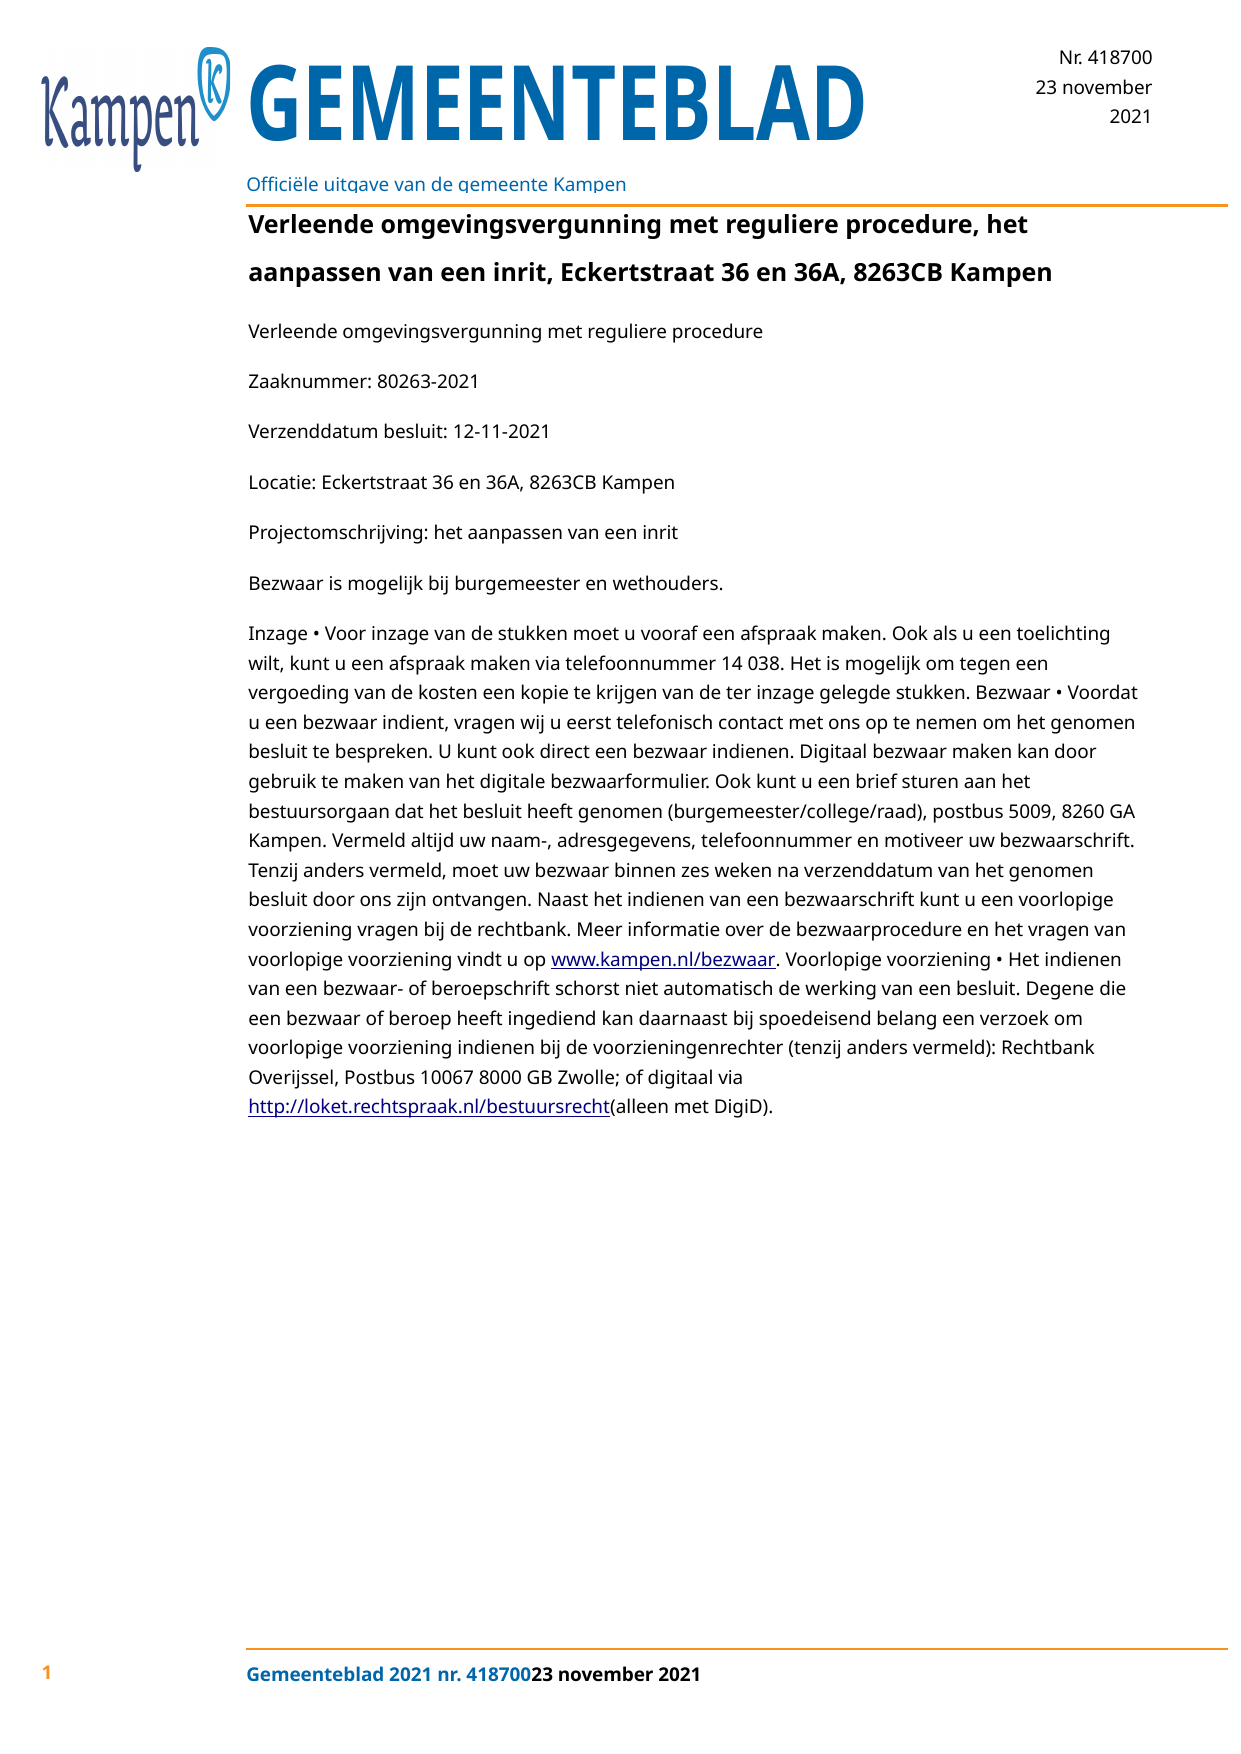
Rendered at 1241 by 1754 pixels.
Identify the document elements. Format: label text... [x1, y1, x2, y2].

text Locatie: Eckertstraat 36 en 36A, 8263CB Kampen [248, 469, 1152, 495]
text Bezwaar is mogelijk bij burgemeester en wethouders. [248, 570, 1152, 596]
text Verzenddatum besluit: 12-11-2021 [248, 419, 1152, 444]
text Zaaknummer: 80263-2021 [248, 368, 1152, 394]
text Verleende omgevingsvergunning met reguliere procedure [248, 318, 1152, 344]
picture [41, 47, 231, 172]
text Inzage • Voor inzage van de stukken moet u vooraf een afspraak maken. Ook als u een toelichting wilt, kunt u een afspraak maken via telefoonnummer 14 038. Het is mogelijk om tegen een vergoeding van de kosten een kopie te krijgen van de ter inzage gelegde stukken. Bezwaar • Voordat u een bezwaar indient, vragen wij u eerst telefonisch contact met ons op te nemen om het genomen besluit te bespreken. U kunt ook direct een bezwaar indienen. Digitaal bezwaar maken kan door gebruik te maken van het digitale bezwaarformulier. Ook kunt u een brief sturen aan het bestuursorgaan dat het besluit heeft genomen (burgemeester/college/raad), postbus 5009, 8260 GA Kampen. Vermeld altijd uw naam-, adresgegevens, telefoonnummer en motiveer uw bezwaarschrift. Tenzij anders vermeld, moet uw bezwaar binnen zes weken na verzenddatum van het genomen besluit door ons zijn ontvangen. Naast het indienen van een bezwaarschrift kunt u een voorlopige voorziening vragen bij de rechtbank. Meer informatie over de bezwaarprocedure en het vragen van voorlopige voorziening vindt u op www.kampen.nl/bezwaar. Voorlopige voorziening • Het indienen van een bezwaar- of beroepschrift schorst niet automatisch de werking van een besluit. Degene die een bezwaar of beroep heeft ingediend kan daarnaast bij spoedeisend belang een verzoek om voorlopige voorziening indienen bij de voorzieningenrechter (tenzij anders vermeld): Rechtbank Overijssel, Postbus 10067 8000 GB Zwolle; of digitaal via http://loket.rechtspraak.nl/bestuursrecht(alleen met DigiD). [248, 620, 1152, 1119]
text Projectomschrijving: het aanpassen van een inrit [248, 519, 1152, 545]
text Verleende omgevingsvergunning met reguliere procedure, het aanpassen van een inrit, Eckertstraat 36 en 36A, 8263CB Kampen [248, 207, 1152, 288]
